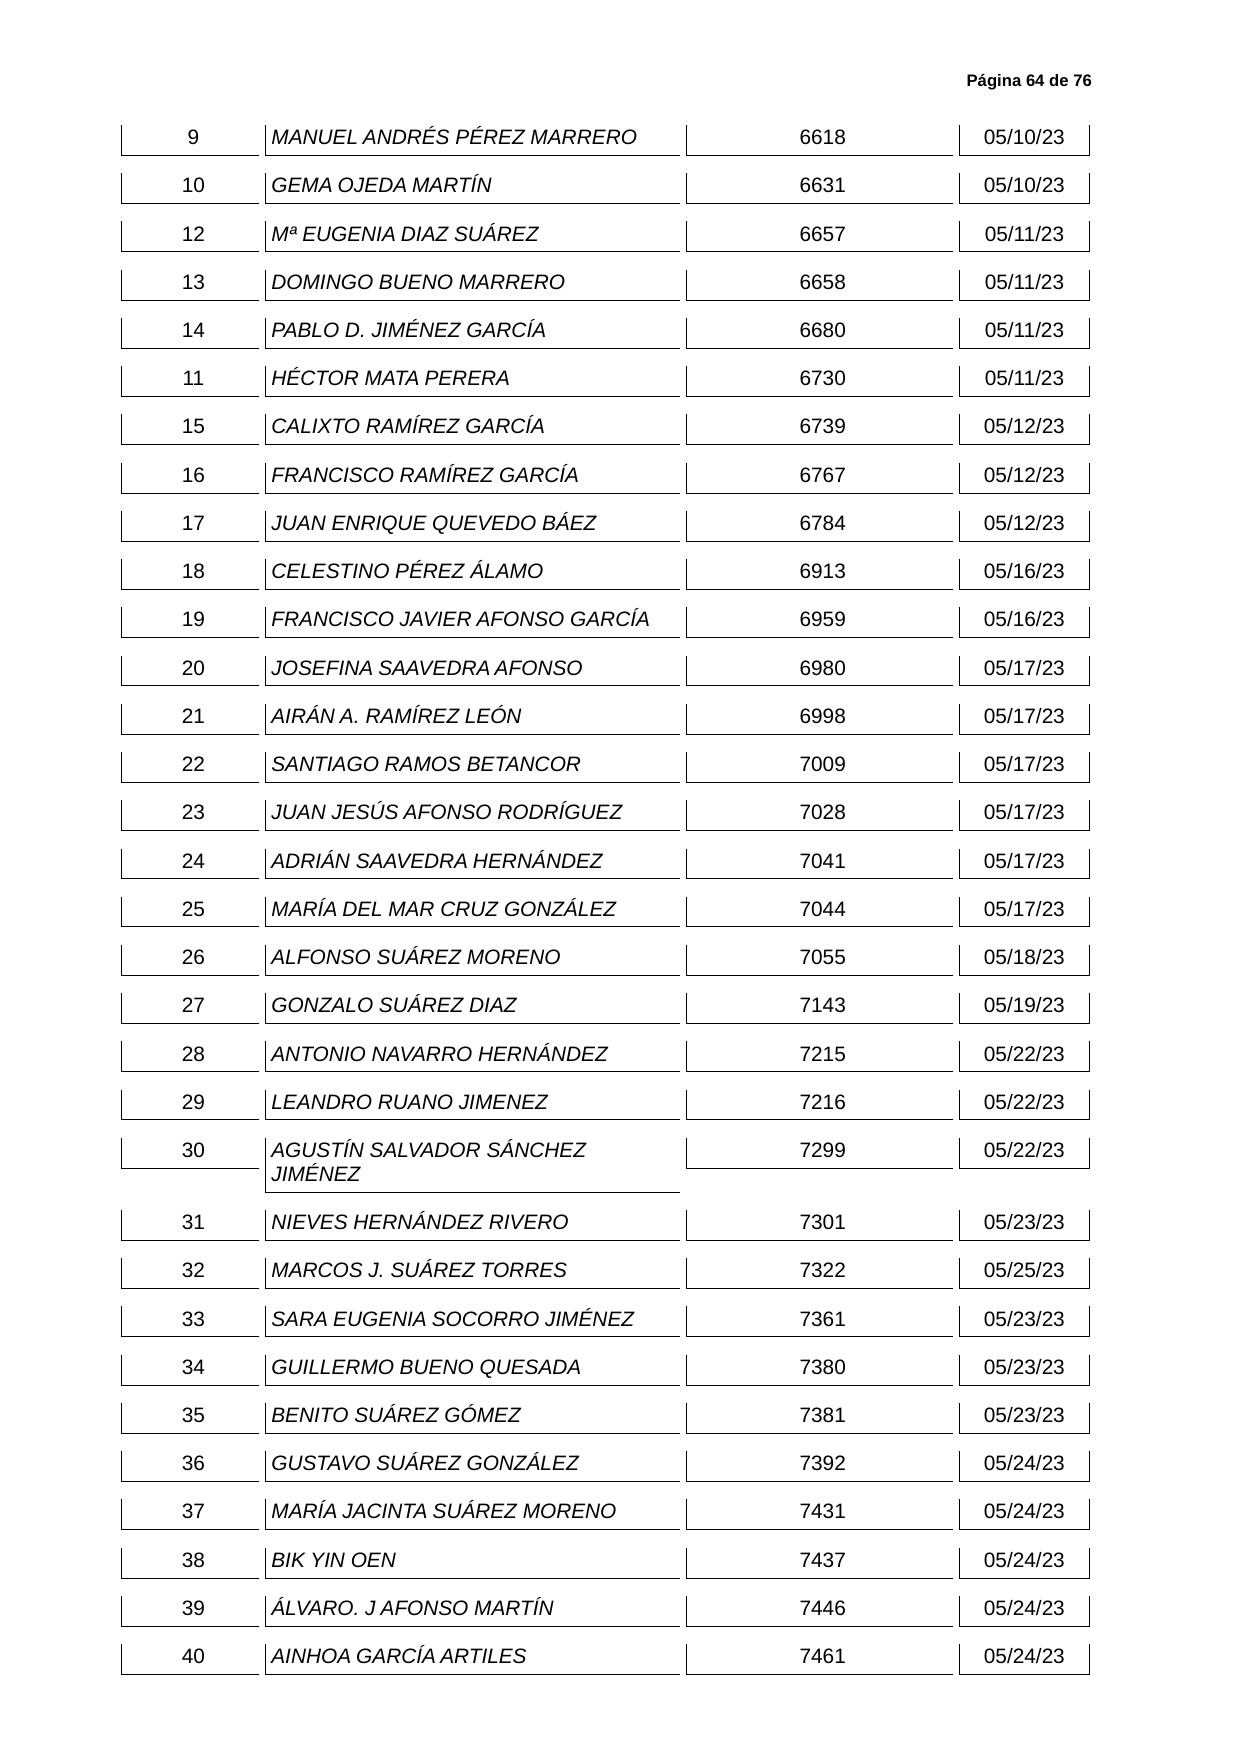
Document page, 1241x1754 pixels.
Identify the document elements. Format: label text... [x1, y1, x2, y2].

table_cell FRANCISCO JAVIER AFONSO GARCÍA [262, 604, 683, 653]
table_cell 6631 [683, 170, 956, 218]
table_cell 10/05/23 [956, 122, 1092, 170]
table_cell 7009 [683, 749, 956, 797]
table_cell 24/05/23 [956, 1448, 1092, 1496]
table_cell 27 [118, 990, 262, 1038]
table_cell 38 [118, 1545, 262, 1593]
table_cell NIEVES HERNÁNDEZ RIVERO [262, 1207, 683, 1255]
table_cell 37 [118, 1496, 262, 1545]
table_cell 26 [118, 942, 262, 990]
table_cell 23 [118, 797, 262, 846]
table_cell 24/05/23 [956, 1496, 1092, 1545]
table_cell 24/05/23 [956, 1545, 1092, 1593]
table_cell 17 [118, 508, 262, 556]
table_cell 17/05/23 [956, 894, 1092, 942]
table_cell 16 [118, 460, 262, 508]
table_cell 19 [118, 604, 262, 653]
table_cell 7301 [683, 1207, 956, 1255]
table_cell 21 [118, 701, 262, 749]
table_cell CALIXTO RAMÍREZ GARCÍA [262, 411, 683, 460]
table_cell 11/05/23 [956, 219, 1092, 267]
table_cell 18/05/23 [956, 942, 1092, 990]
table_cell 6913 [683, 556, 956, 604]
table_cell 20 [118, 653, 262, 701]
table_cell 22/05/23 [956, 1087, 1092, 1135]
table_cell 9 [118, 122, 262, 170]
table_cell 22/05/23 [956, 1135, 1092, 1207]
table_cell SANTIAGO RAMOS BETANCOR [262, 749, 683, 797]
table_cell AGUSTÍN SALVADOR SÁNCHEZ JIMÉNEZ [262, 1135, 683, 1207]
table_cell MARÍA DEL MAR CRUZ GONZÁLEZ [262, 894, 683, 942]
table_cell DOMINGO BUENO MARRERO [262, 267, 683, 315]
table_cell GUSTAVO SUÁREZ GONZÁLEZ [262, 1448, 683, 1496]
table_cell BENITO SUÁREZ GÓMEZ [262, 1400, 683, 1448]
table_cell 16/05/23 [956, 556, 1092, 604]
table_cell 28 [118, 1039, 262, 1087]
table_cell 7055 [683, 942, 956, 990]
table_cell 36 [118, 1448, 262, 1496]
table_cell 6767 [683, 460, 956, 508]
table_cell 7143 [683, 990, 956, 1038]
table_cell 34 [118, 1352, 262, 1400]
table_cell 10/05/23 [956, 170, 1092, 218]
table_cell JOSEFINA SAAVEDRA AFONSO [262, 653, 683, 701]
table_cell JUAN ENRIQUE QUEVEDO BÁEZ [262, 508, 683, 556]
table_cell 29 [118, 1087, 262, 1135]
table_cell AIRÁN A. RAMÍREZ LEÓN [262, 701, 683, 749]
table_cell 18 [118, 556, 262, 604]
table_cell 7044 [683, 894, 956, 942]
table_cell JUAN JESÚS AFONSO RODRÍGUEZ [262, 797, 683, 846]
table_cell 16/05/23 [956, 604, 1092, 653]
table_cell 31 [118, 1207, 262, 1255]
table_cell 17/05/23 [956, 749, 1092, 797]
table_cell 24/05/23 [956, 1641, 1092, 1677]
table_cell 11 [118, 363, 262, 411]
table_cell 6998 [683, 701, 956, 749]
table_cell 30 [118, 1135, 262, 1207]
table_cell GONZALO SUÁREZ DIAZ [262, 990, 683, 1038]
table_cell 40 [118, 1641, 262, 1677]
table_cell 7437 [683, 1545, 956, 1593]
table_cell AINHOA GARCÍA ARTILES [262, 1641, 683, 1677]
table_cell 7028 [683, 797, 956, 846]
table_cell 32 [118, 1255, 262, 1303]
table_cell MARCOS J. SUÁREZ TORRES [262, 1255, 683, 1303]
table_cell 6784 [683, 508, 956, 556]
table_cell 22/05/23 [956, 1039, 1092, 1087]
table_cell SARA EUGENIA SOCORRO JIMÉNEZ [262, 1304, 683, 1352]
table_cell 7322 [683, 1255, 956, 1303]
table_cell GEMA OJEDA MARTÍN [262, 170, 683, 218]
table_cell 33 [118, 1304, 262, 1352]
table_cell 6658 [683, 267, 956, 315]
table_cell 17/05/23 [956, 701, 1092, 749]
table_cell FRANCISCO RAMÍREZ GARCÍA [262, 460, 683, 508]
table_cell LEANDRO RUANO JIMENEZ [262, 1087, 683, 1135]
table_cell 23/05/23 [956, 1207, 1092, 1255]
table_cell ADRIÁN SAAVEDRA HERNÁNDEZ [262, 846, 683, 894]
table_cell MARÍA JACINTA SUÁREZ MORENO [262, 1496, 683, 1545]
table_cell BIK YIN OEN [262, 1545, 683, 1593]
table_cell HÉCTOR MATA PERERA [262, 363, 683, 411]
table_cell 6739 [683, 411, 956, 460]
table_cell 7380 [683, 1352, 956, 1400]
table_cell 12 [118, 219, 262, 267]
table_cell 12/05/23 [956, 460, 1092, 508]
table_cell 6657 [683, 219, 956, 267]
table_cell 7361 [683, 1304, 956, 1352]
table_cell 6618 [683, 122, 956, 170]
table_cell 7446 [683, 1593, 956, 1641]
table_cell 6730 [683, 363, 956, 411]
table_cell 11/05/23 [956, 315, 1092, 363]
table_cell 7381 [683, 1400, 956, 1448]
table_cell 7431 [683, 1496, 956, 1545]
table_cell 7461 [683, 1641, 956, 1677]
table_cell 6980 [683, 653, 956, 701]
table_cell 17/05/23 [956, 797, 1092, 846]
table_cell ÁLVARO. J AFONSO MARTÍN [262, 1593, 683, 1641]
table_cell 7392 [683, 1448, 956, 1496]
table_cell 14 [118, 315, 262, 363]
table_cell 24 [118, 846, 262, 894]
table_cell 25 [118, 894, 262, 942]
table_cell 7215 [683, 1039, 956, 1087]
table_cell 23/05/23 [956, 1352, 1092, 1400]
table_cell Mª EUGENIA DIAZ SUÁREZ [262, 219, 683, 267]
table_cell 17/05/23 [956, 653, 1092, 701]
table_cell 25/05/23 [956, 1255, 1092, 1303]
table_cell PABLO D. JIMÉNEZ GARCÍA [262, 315, 683, 363]
table_cell 12/05/23 [956, 508, 1092, 556]
table_cell 15 [118, 411, 262, 460]
table_cell 12/05/23 [956, 411, 1092, 460]
table_cell 7216 [683, 1087, 956, 1135]
table_cell ALFONSO SUÁREZ MORENO [262, 942, 683, 990]
table_cell 10 [118, 170, 262, 218]
table_cell 11/05/23 [956, 267, 1092, 315]
table_cell 22 [118, 749, 262, 797]
table_cell 7299 [683, 1135, 956, 1207]
table_cell ANTONIO NAVARRO HERNÁNDEZ [262, 1039, 683, 1087]
table_cell 23/05/23 [956, 1400, 1092, 1448]
table_cell 17/05/23 [956, 846, 1092, 894]
table_cell MANUEL ANDRÉS PÉREZ MARRERO [262, 122, 683, 170]
table_cell 6959 [683, 604, 956, 653]
table_cell 19/05/23 [956, 990, 1092, 1038]
table_cell 7041 [683, 846, 956, 894]
table_cell GUILLERMO BUENO QUESADA [262, 1352, 683, 1400]
table_cell 39 [118, 1593, 262, 1641]
table_cell 24/05/23 [956, 1593, 1092, 1641]
table_cell 35 [118, 1400, 262, 1448]
table_cell 11/05/23 [956, 363, 1092, 411]
table_cell 13 [118, 267, 262, 315]
table_cell 6680 [683, 315, 956, 363]
table_cell CELESTINO PÉREZ ÁLAMO [262, 556, 683, 604]
table_cell 23/05/23 [956, 1304, 1092, 1352]
